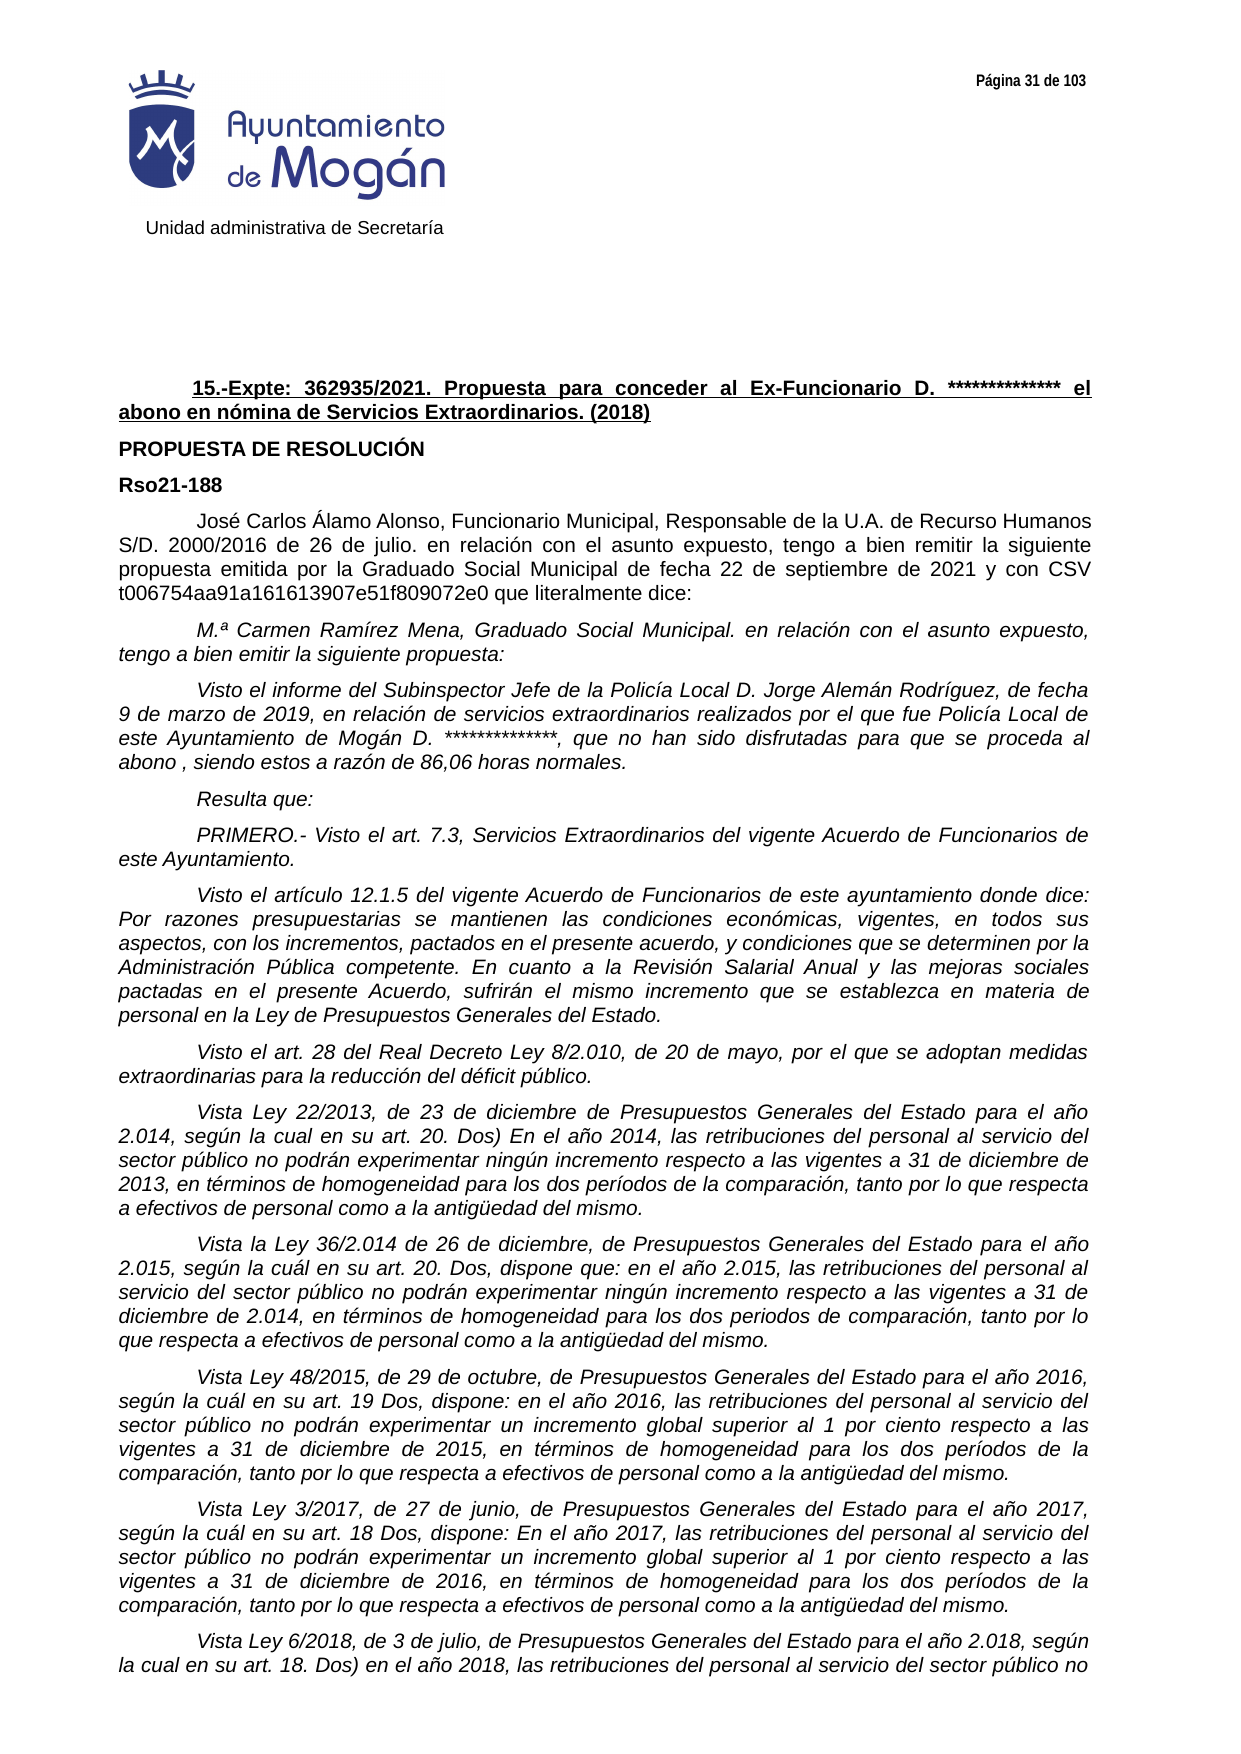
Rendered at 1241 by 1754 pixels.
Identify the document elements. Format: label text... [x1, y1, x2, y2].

text Vista Ley 48/2015, de 29 de octubre, de Presupuestos Generales del Estado para el año 2016, según la cuál en su art. 19 Dos, dispone: en el año 2016, las retribuciones del personal al servicio del sector público no podrán experimentar un incremento global superior al 1 por ciento respecto a las vigentes a 31 de diciembre de 2015, en términos de homogeneidad para los dos períodos de la comparación, tanto por lo que respecta a efectivos de personal como a la antigüedad del mismo. [118, 1364, 1092, 1484]
text José Carlos Álamo Alonso, Funcionario Municipal, Responsable de la U.A. de Recurso Humanos S/D. 2000/2016 de 26 de julio. en relación con el asunto expuesto, tengo a bien remitir la siguiente propuesta emitida por la Graduado Social Municipal de fecha 22 de septiembre de 2021 y con CSV t006754aa91a161613907e51f809072e0 que literalmente dice: [118, 509, 1092, 605]
text Vista Ley 6/2018, de 3 de julio, de Presupuestos Generales del Estado para el año 2.018, según la cual en su art. 18. Dos) en el año 2018, las retribuciones del personal al servicio del sector público no [118, 1629, 1092, 1677]
text PRIMERO.- Visto el art. 7.3, Servicios Extraordinarios del vigente Acuerdo de Funcionarios de este Ayuntamiento. [118, 823, 1092, 871]
text Vista Ley 22/2013, de 23 de diciembre de Presupuestos Generales del Estado para el año 2.014, según la cual en su art. 20. Dos) En el año 2014, las retribuciones del personal al servicio del sector público no podrán experimentar ningún incremento respecto a las vigentes a 31 de diciembre de 2013, en términos de homogeneidad para los dos períodos de la comparación, tanto por lo que respecta a efectivos de personal como a la antigüedad del mismo. [118, 1100, 1092, 1220]
text Rso21-188 [118, 473, 1092, 497]
text Visto el artículo 12.1.5 del vigente Acuerdo de Funcionarios de este ayuntamiento donde dice: Por razones presupuestarias se mantienen las condiciones económicas, vigentes, en todos sus aspectos, con los incrementos, pactados en el presente acuerdo, y condiciones que se determinen por la Administración Pública competente. En cuanto a la Revisión Salarial Anual y las mejoras sociales pactadas en el presente Acuerdo, sufrirán el mismo incremento que se establezca en materia de personal en la Ley de Presupuestos Generales del Estado. [118, 883, 1092, 1027]
text PROPUESTA DE RESOLUCIÓN [118, 436, 1092, 460]
text Vista Ley 3/2017, de 27 de junio, de Presupuestos Generales del Estado para el año 2017, según la cuál en su art. 18 Dos, dispone: En el año 2017, las retribuciones del personal al servicio del sector público no podrán experimentar un incremento global superior al 1 por ciento respecto a las vigentes a 31 de diciembre de 2016, en términos de homogeneidad para los dos períodos de la comparación, tanto por lo que respecta a efectivos de personal como a la antigüedad del mismo. [118, 1497, 1092, 1617]
text Resulta que: [118, 786, 1092, 810]
text Visto el informe del Subinspector Jefe de la Policía Local D. Jorge Alemán Rodríguez, de fecha 9 de marzo de 2019, en relación de servicios extraordinarios realizados por el que fue Policía Local de este Ayuntamiento de Mogán D. **************, que no han sido disfrutadas para que se proceda al abono , siendo estos a razón de 86,06 horas normales. [118, 678, 1092, 774]
picture [128, 70, 445, 206]
text Vista la Ley 36/2.014 de 26 de diciembre, de Presupuestos Generales del Estado para el año 2.015, según la cuál en su art. 20. Dos, dispone que: en el año 2.015, las retribuciones del personal al servicio del sector público no podrán experimentar ningún incremento respecto a las vigentes a 31 de diciembre de 2.014, en términos de homogeneidad para los dos periodos de comparación, tanto por lo que respecta a efectivos de personal como a la antigüedad del mismo. [118, 1232, 1092, 1352]
text 15.-Expte: 362935/2021. Propuesta para conceder al Ex-Funcionario D. ************** el abono en nómina de Servicios Extraordinarios. (2018) [118, 352, 1092, 424]
text M.ª Carmen Ramírez Mena, Graduado Social Municipal. en relación con el asunto expuesto, tengo a bien emitir la siguiente propuesta: [118, 618, 1092, 666]
text Visto el art. 28 del Real Decreto Ley 8/2.010, de 20 de mayo, por el que se adoptan medidas extraordinarias para la reducción del déficit público. [118, 1039, 1092, 1087]
